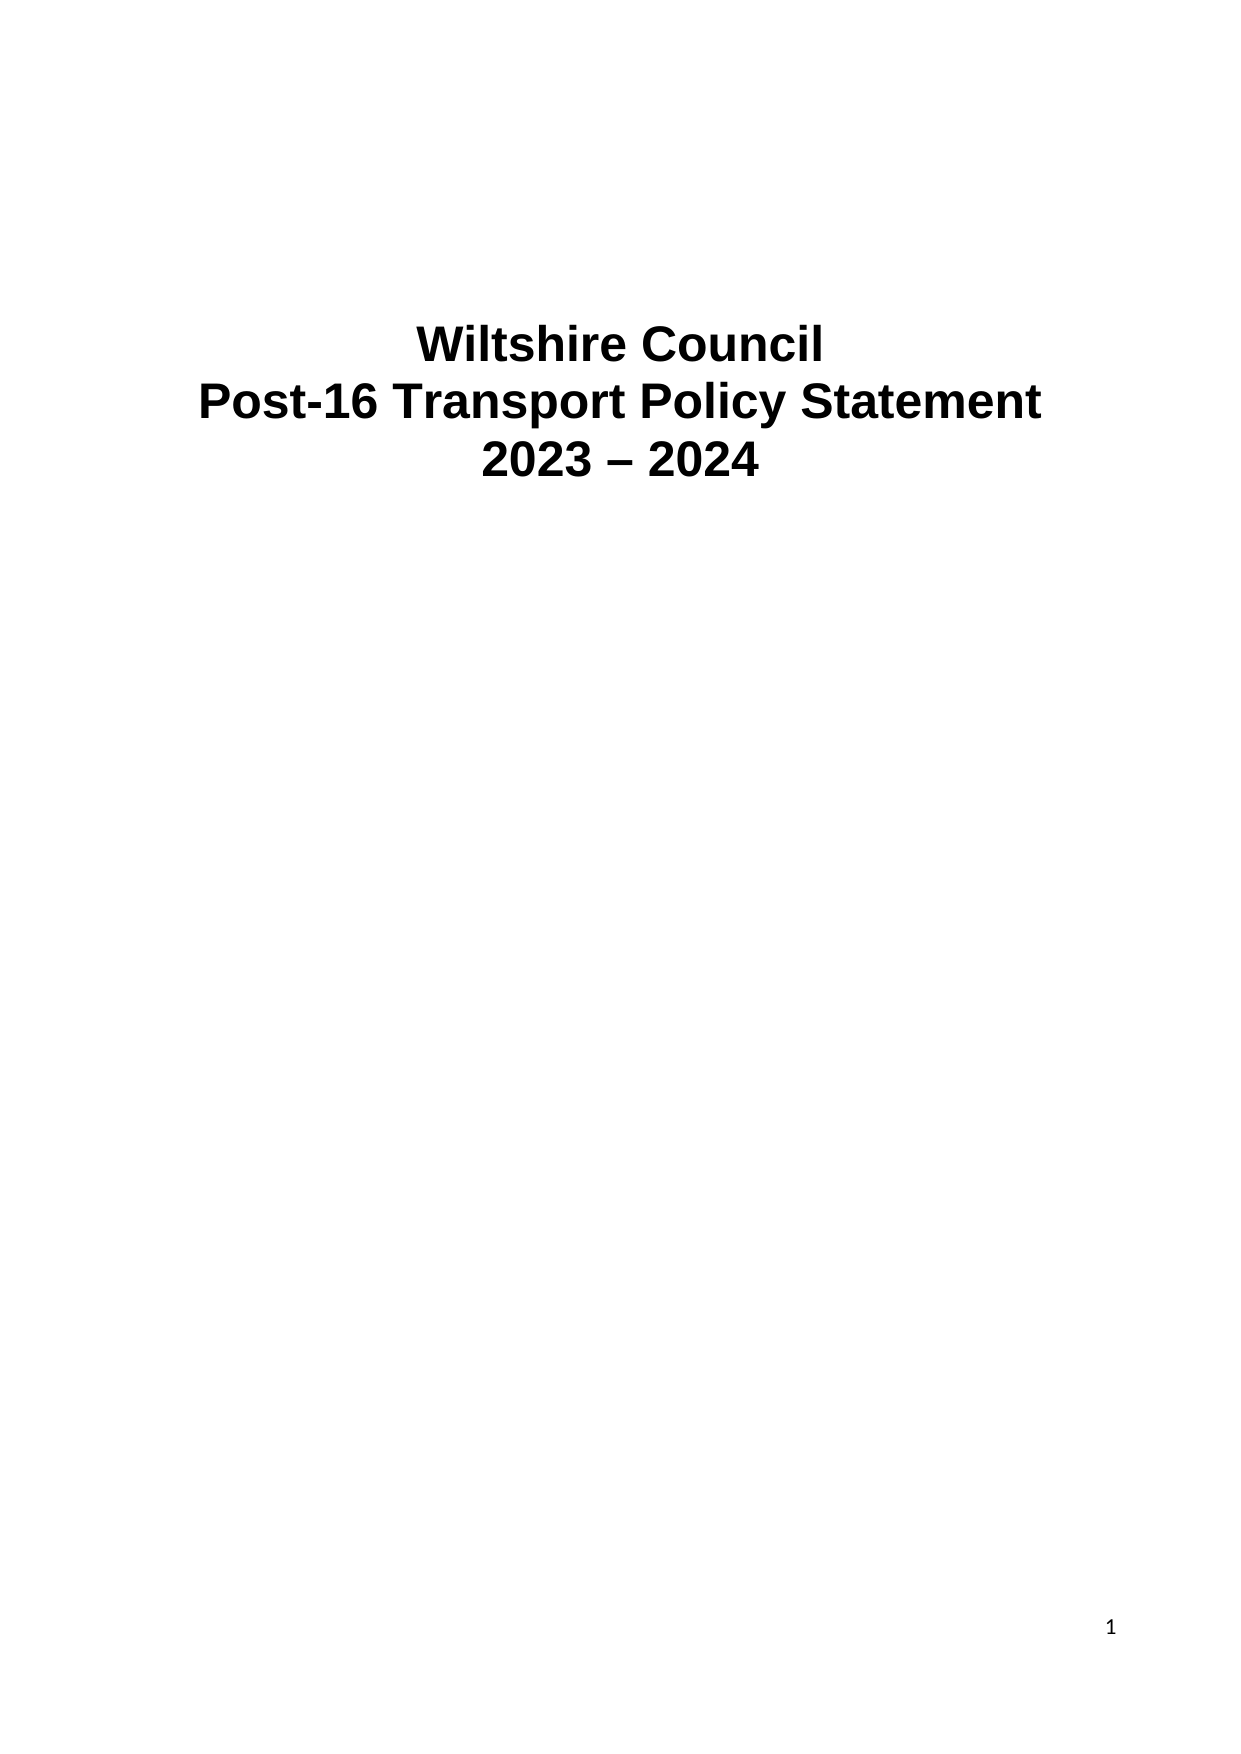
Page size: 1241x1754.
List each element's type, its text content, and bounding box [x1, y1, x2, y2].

text 2023 – 2024 [124, 429, 1116, 487]
text Post-16 Transport Policy Statement [124, 372, 1116, 429]
text Wiltshire Council [124, 314, 1116, 372]
